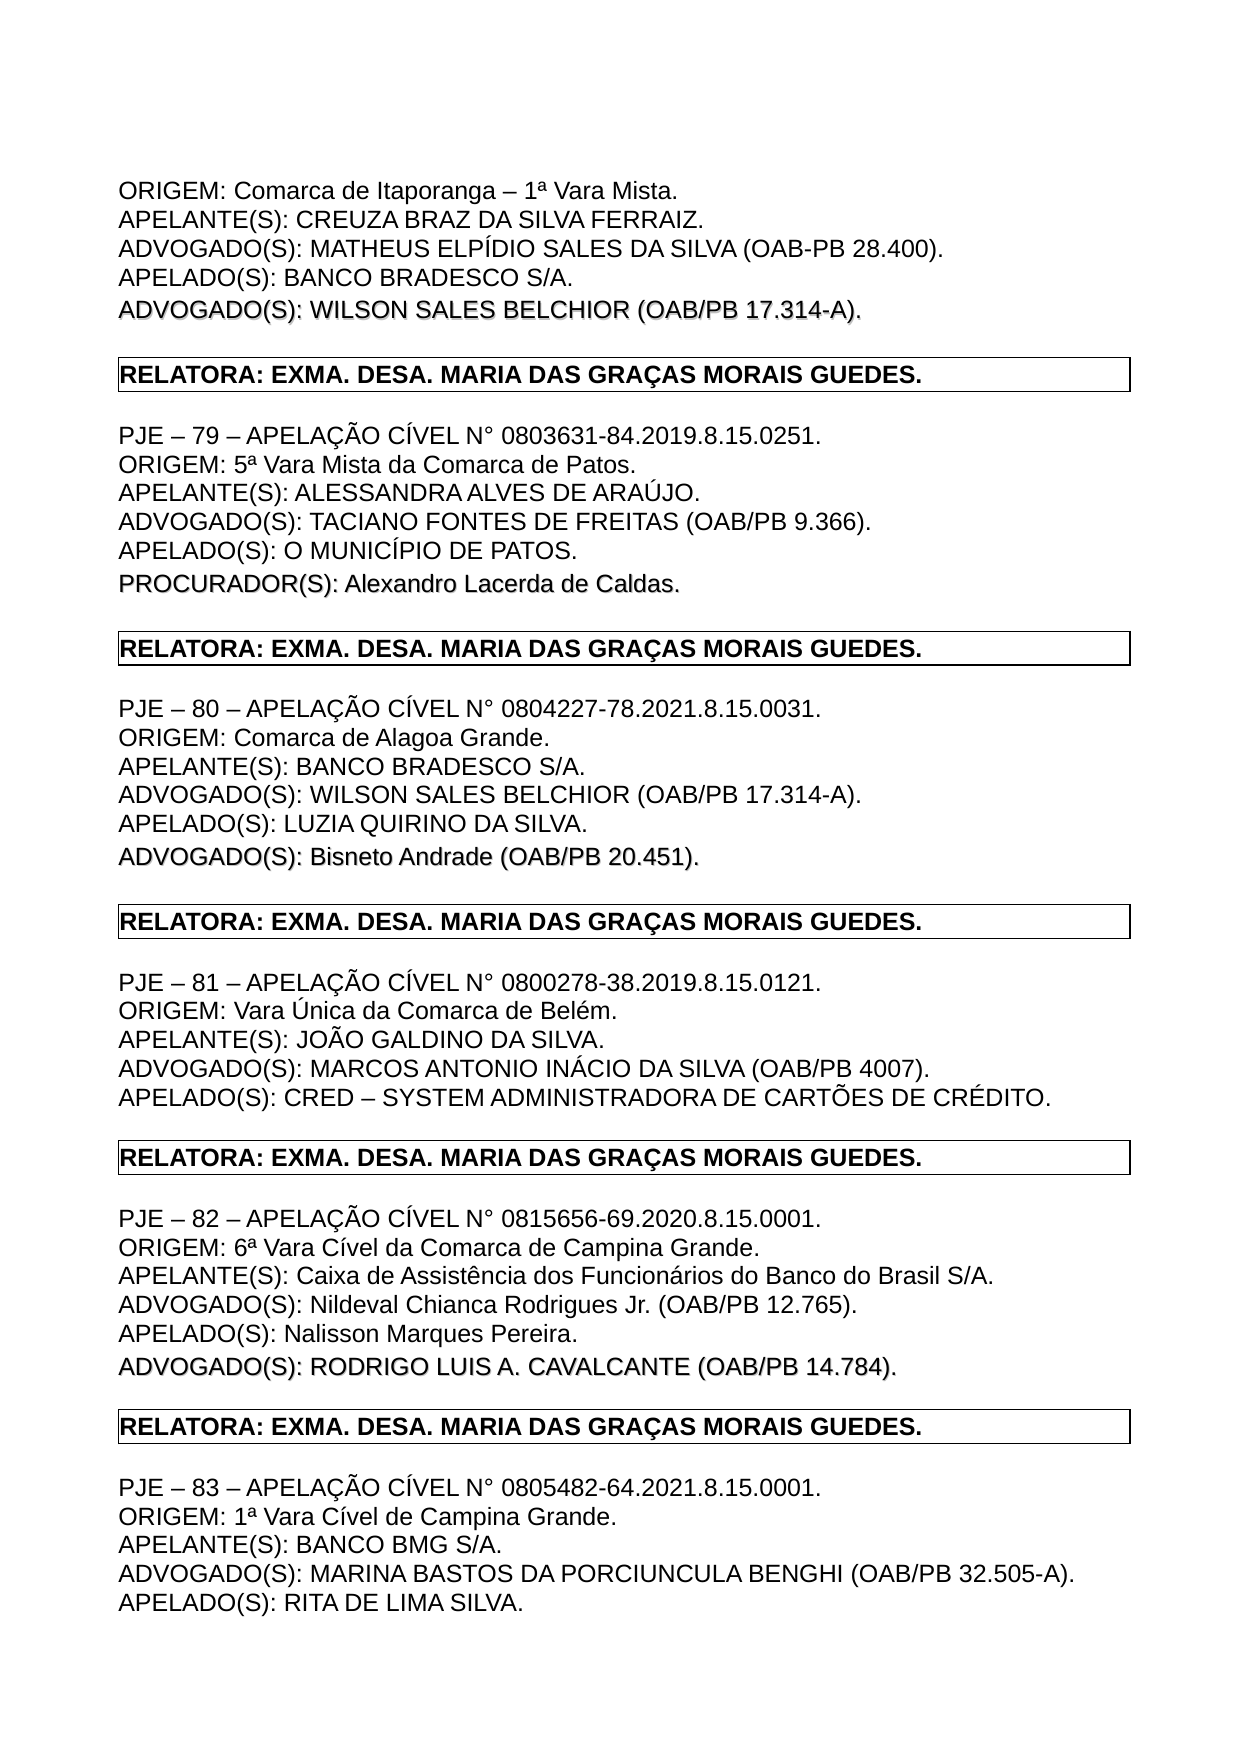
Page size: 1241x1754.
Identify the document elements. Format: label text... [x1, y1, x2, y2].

text RELATORA: EXMA. DESA. MARIA DAS GRAÇAS MORAIS GUEDES. [119, 1141, 1129, 1174]
text ORIGEM: Vara Única da Comarca de Belém. [118, 996, 1122, 1025]
text RELATORA: EXMA. DESA. MARIA DAS GRAÇAS MORAIS GUEDES. [119, 632, 1129, 664]
text ADVOGADO(S): MARCOS ANTONIO INÁCIO DA SILVA (OAB/PB 4007). [118, 1054, 1122, 1083]
text RELATORA: EXMA. DESA. MARIA DAS GRAÇAS MORAIS GUEDES. [119, 905, 1129, 938]
text PJE – 80 – APELAÇÃO CÍVEL N° 0804227-78.2021.8.15.0031. [118, 694, 1122, 723]
text ORIGEM: 5ª Vara Mista da Comarca de Patos. [118, 450, 1122, 478]
text ADVOGADO(S): WILSON SALES BELCHIOR (OAB/PB 17.314-A). [118, 781, 1122, 809]
text PJE – 79 – APELAÇÃO CÍVEL N° 0803631-84.2019.8.15.0251. [118, 421, 1122, 450]
text ADVOGADO(S): MARINA BASTOS DA PORCIUNCULA BENGHI (OAB/PB 32.505-A). [118, 1559, 1122, 1588]
text PJE – 83 – APELAÇÃO CÍVEL N° 0805482-64.2021.8.15.0001. [118, 1473, 1122, 1502]
text ADVOGADO(S): Nildeval Chianca Rodrigues Jr. (OAB/PB 12.765). [118, 1290, 1122, 1319]
text RELATORA: EXMA. DESA. MARIA DAS GRAÇAS MORAIS GUEDES. [119, 1410, 1129, 1443]
text ORIGEM: Comarca de Itaporanga – 1ª Vara Mista. [118, 176, 1122, 205]
text APELANTE(S): BANCO BMG S/A. [118, 1531, 1122, 1559]
text APELANTE(S): Caixa de Assistência dos Funcionários do Banco do Brasil S/A. [118, 1261, 1122, 1290]
text ADVOGADO(S): MATHEUS ELPÍDIO SALES DA SILVA (OAB-PB 28.400). [118, 234, 1122, 263]
text APELADO(S): O MUNICÍPIO DE PATOS. [118, 536, 1122, 565]
text APELANTE(S): BANCO BRADESCO S/A. [118, 752, 1122, 781]
text APELANTE(S): JOÃO GALDINO DA SILVA. [118, 1025, 1122, 1054]
text PJE – 81 – APELAÇÃO CÍVEL N° 0800278-38.2019.8.15.0121. [118, 968, 1122, 996]
text ADVOGADO(S): WILSON SALES BELCHIOR (OAB/PB 17.314-A). [118, 296, 1131, 324]
text APELADO(S): BANCO BRADESCO S/A. [118, 263, 1122, 291]
text APELANTE(S): ALESSANDRA ALVES DE ARAÚJO. [118, 478, 1122, 507]
text ORIGEM: Comarca de Alagoa Grande. [118, 723, 1122, 752]
text ADVOGADO(S): TACIANO FONTES DE FREITAS (OAB/PB 9.366). [118, 507, 1122, 536]
text APELADO(S): LUZIA QUIRINO DA SILVA. [118, 809, 1122, 838]
text RELATORA: EXMA. DESA. MARIA DAS GRAÇAS MORAIS GUEDES. [119, 358, 1129, 391]
text ORIGEM: 6ª Vara Cível da Comarca de Campina Grande. [118, 1233, 1122, 1261]
text ADVOGADO(S): Bisneto Andrade (OAB/PB 20.451). [118, 842, 1131, 871]
text APELADO(S): RITA DE LIMA SILVA. [118, 1588, 1122, 1617]
text APELADO(S): Nalisson Marques Pereira. [118, 1319, 1122, 1348]
text APELADO(S): CRED – SYSTEM ADMINISTRADORA DE CARTÕES DE CRÉDITO. [118, 1083, 1122, 1111]
text ORIGEM: 1ª Vara Cível de Campina Grande. [118, 1502, 1122, 1531]
text APELANTE(S): CREUZA BRAZ DA SILVA FERRAIZ. [118, 205, 1122, 234]
text PJE – 82 – APELAÇÃO CÍVEL N° 0815656-69.2020.8.15.0001. [118, 1204, 1122, 1233]
text PROCURADOR(S): Alexandro Lacerda de Caldas. [118, 569, 1131, 598]
text ADVOGADO(S): RODRIGO LUIS A. CAVALCANTE (OAB/PB 14.784). [118, 1352, 1131, 1381]
